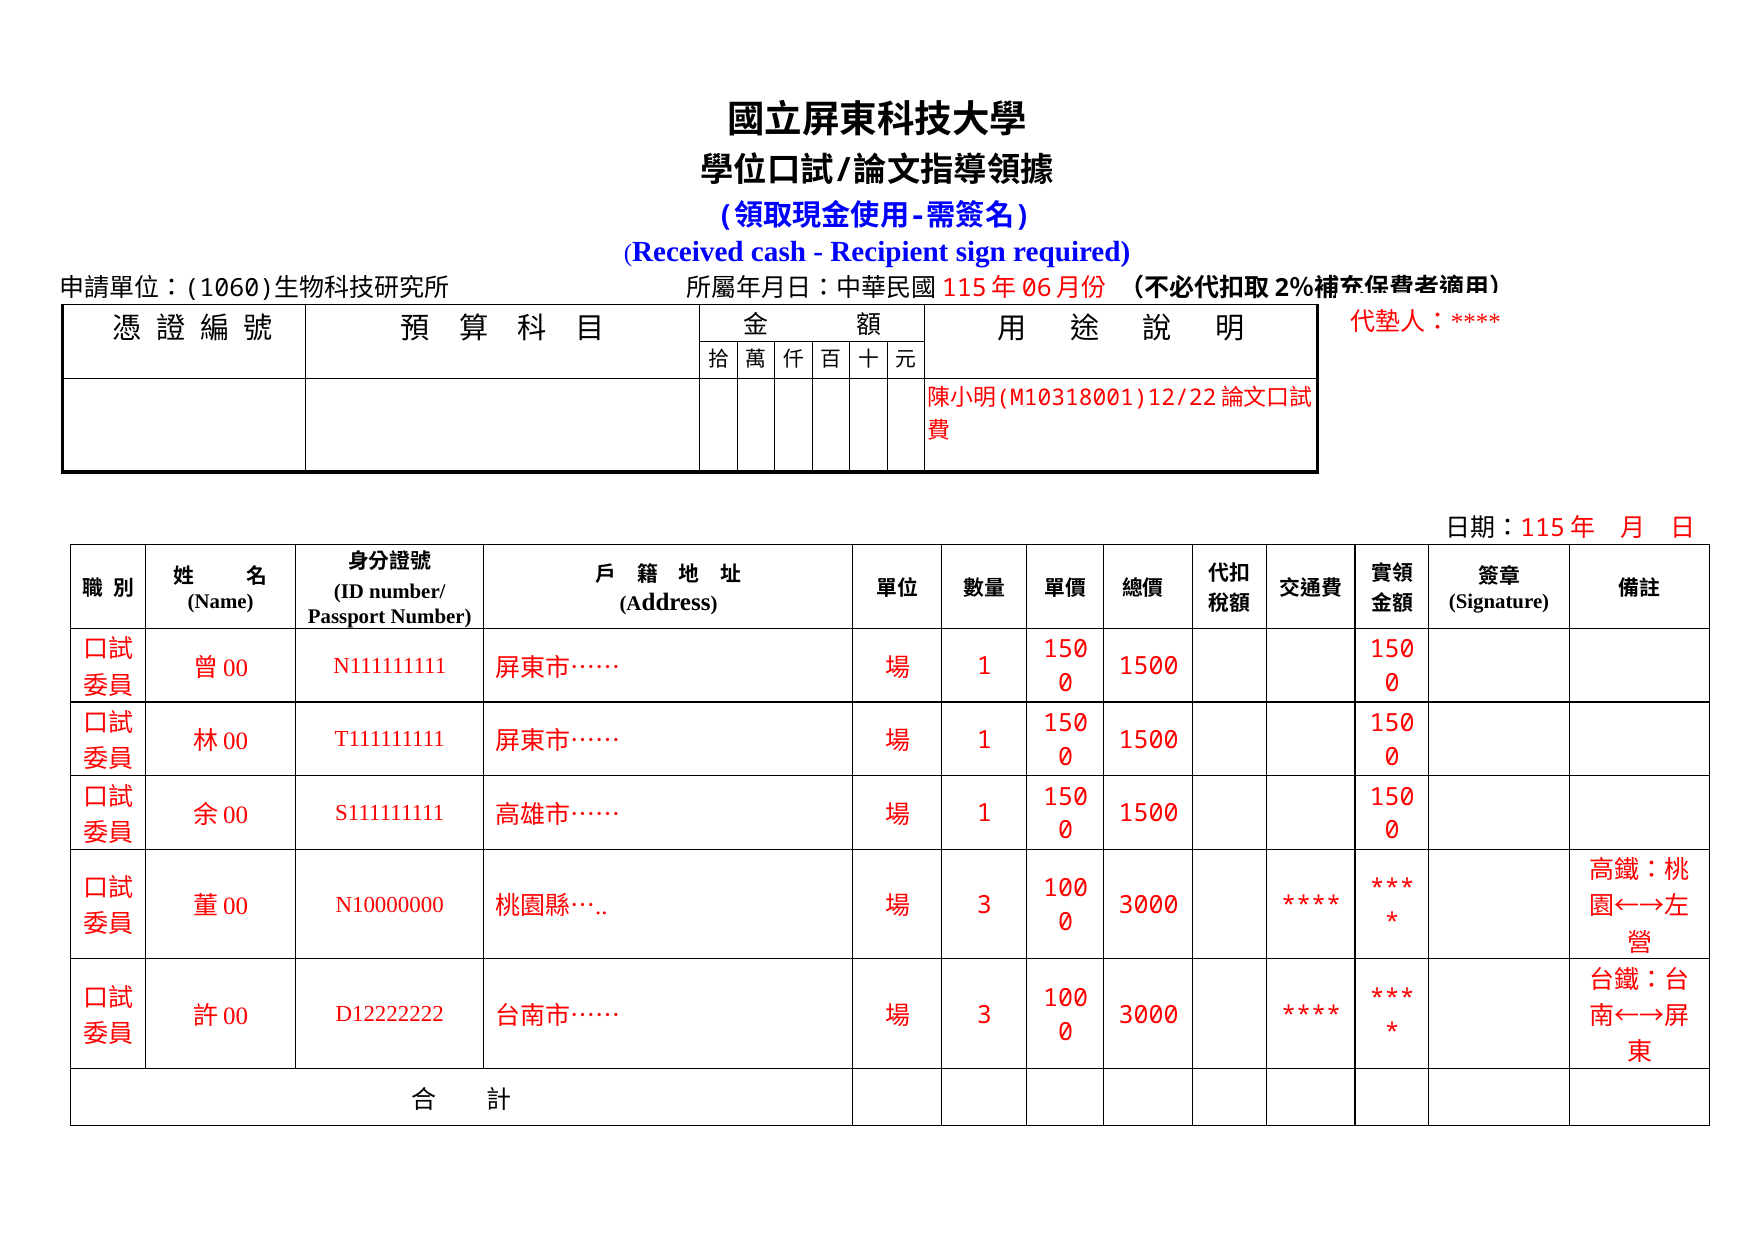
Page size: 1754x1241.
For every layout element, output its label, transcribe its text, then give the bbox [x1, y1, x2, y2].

table_header 簽章 (Signature) [1429, 545, 1569, 628]
table_cell 屏東市…… [484, 703, 852, 775]
text 代墊人：**** [1351, 301, 1603, 337]
table_cell 1500 [1356, 703, 1428, 775]
table_cell T111111111 [296, 703, 483, 775]
table_cell [1193, 850, 1266, 958]
table_cell 口試委員 [71, 850, 145, 958]
table_header 預 算 科 目 [306, 305, 699, 378]
table_cell **** [1356, 850, 1428, 958]
table_cell 場 [853, 850, 941, 958]
table_header 代扣稅額 [1193, 545, 1266, 628]
table_cell **** [1356, 959, 1428, 1068]
table_cell [1570, 629, 1709, 701]
table_cell 3000 [1104, 850, 1192, 958]
table_cell [1429, 776, 1569, 848]
table_cell 1000 [1027, 959, 1103, 1068]
table_cell 董00 [146, 850, 295, 958]
text (領取現金使用-需簽名) [59, 192, 1695, 234]
table_cell 曾00 [146, 629, 295, 701]
table_cell 場 [853, 703, 941, 775]
table_header 憑 證 編 號 [64, 305, 305, 378]
table_cell 十 [850, 342, 887, 378]
text 日期：115年 月 日 [59, 507, 1695, 544]
table_cell **** [1267, 959, 1354, 1068]
table_cell 余00 [146, 776, 295, 848]
table_cell 林00 [146, 703, 295, 775]
table_header 姓 名 (Name) [146, 545, 295, 628]
table_cell 屏東市…… [484, 629, 852, 701]
text 國立屏東科技大學 [59, 89, 1695, 143]
table_cell N10000000 [296, 850, 483, 958]
table_cell [1267, 1069, 1354, 1125]
table_cell 許00 [146, 959, 295, 1068]
table_cell 1500 [1356, 629, 1428, 701]
table_cell D12222222 [296, 959, 483, 1068]
table_cell [1104, 1069, 1192, 1125]
table_cell [1193, 703, 1266, 775]
table_cell 台鐵：台南←→屏東 [1570, 959, 1709, 1068]
table_cell [1356, 1069, 1428, 1125]
table_header 戶 籍 地 址 (Address) [484, 545, 852, 628]
table_cell 場 [853, 629, 941, 701]
table_cell [1193, 776, 1266, 848]
table_cell 桃園縣….. [484, 850, 852, 958]
table_cell 台南市…… [484, 959, 852, 1068]
table_cell [1193, 959, 1266, 1068]
table_cell [64, 379, 305, 470]
table_cell 1000 [1027, 850, 1103, 958]
table_cell 1500 [1027, 776, 1103, 848]
table_cell 1500 [1104, 629, 1192, 701]
table_cell 1500 [1104, 703, 1192, 775]
table_cell 1500 [1027, 703, 1103, 775]
table_cell [1429, 703, 1569, 775]
table_cell [1429, 959, 1569, 1068]
table_cell 陳小明(M10318001)12/22論文口試費 [925, 379, 1316, 470]
table_cell 1 [942, 629, 1026, 701]
table_cell [1267, 703, 1354, 775]
table_cell [888, 379, 924, 470]
table_cell [1193, 629, 1266, 701]
text (Received cash - Recipient sign required) [59, 234, 1695, 267]
table_header 單價 [1027, 545, 1103, 628]
table_cell 高鐵：桃園←→左營 [1570, 850, 1709, 958]
table_cell 高雄市…… [484, 776, 852, 848]
table_cell **** [1267, 850, 1354, 958]
table_cell [1429, 629, 1569, 701]
table_cell [1193, 1069, 1266, 1125]
table_cell 1500 [1356, 776, 1428, 848]
table_cell 1500 [1027, 629, 1103, 701]
table_cell [775, 379, 812, 470]
table_cell [306, 379, 699, 470]
text 學位口試/論文指導領據 [59, 143, 1695, 192]
table_header 用 途 說 明 [925, 305, 1316, 378]
table_cell 口試委員 [71, 776, 145, 848]
table_cell [942, 1069, 1026, 1125]
table_cell [850, 379, 887, 470]
table_header 總價 [1104, 545, 1192, 628]
table_cell N111111111 [296, 629, 483, 701]
table_cell [1570, 776, 1709, 848]
table_header 交通費 [1267, 545, 1354, 628]
table_header 身分證號 (ID number/ Passport Number) [296, 545, 483, 628]
table_header 備註 [1570, 545, 1709, 628]
table_cell 3 [942, 850, 1026, 958]
table_cell 元 [888, 342, 924, 378]
text 申請單位：(1060)生物科技研究所 所屬年月日：中華民國115年06月份 （不必代扣取2％補充保費者適用） [59, 267, 1695, 367]
table_cell 拾 [700, 342, 737, 378]
table_cell [853, 1069, 941, 1125]
table_cell [1267, 629, 1354, 701]
table_header 單位 [853, 545, 941, 628]
table_cell 百 [813, 342, 849, 378]
table_cell 1 [942, 703, 1026, 775]
table_header 職 別 [71, 545, 145, 628]
table_cell 萬 [738, 342, 774, 378]
table_cell [1570, 1069, 1709, 1125]
table_header 數量 [942, 545, 1026, 628]
table_cell 場 [853, 959, 941, 1068]
table_cell [1429, 1069, 1569, 1125]
table_cell 口試委員 [71, 959, 145, 1068]
table_cell [1267, 776, 1354, 848]
table_cell 1 [942, 776, 1026, 848]
table_cell [738, 379, 774, 470]
table_cell 合 計 [71, 1069, 852, 1125]
table_cell [1027, 1069, 1103, 1125]
table_cell [1429, 850, 1569, 958]
table_cell [813, 379, 849, 470]
table_cell 口試委員 [71, 629, 145, 701]
table_cell [700, 379, 737, 470]
table_header 實領金額 [1356, 545, 1428, 628]
table_header 金 額 [700, 305, 924, 341]
table_cell 1500 [1104, 776, 1192, 848]
table_cell 口試委員 [71, 703, 145, 775]
table_cell 場 [853, 776, 941, 848]
table_cell S111111111 [296, 776, 483, 848]
table_cell 仟 [775, 342, 812, 378]
table_cell 3 [942, 959, 1026, 1068]
table_cell 3000 [1104, 959, 1192, 1068]
table_cell [1570, 703, 1709, 775]
